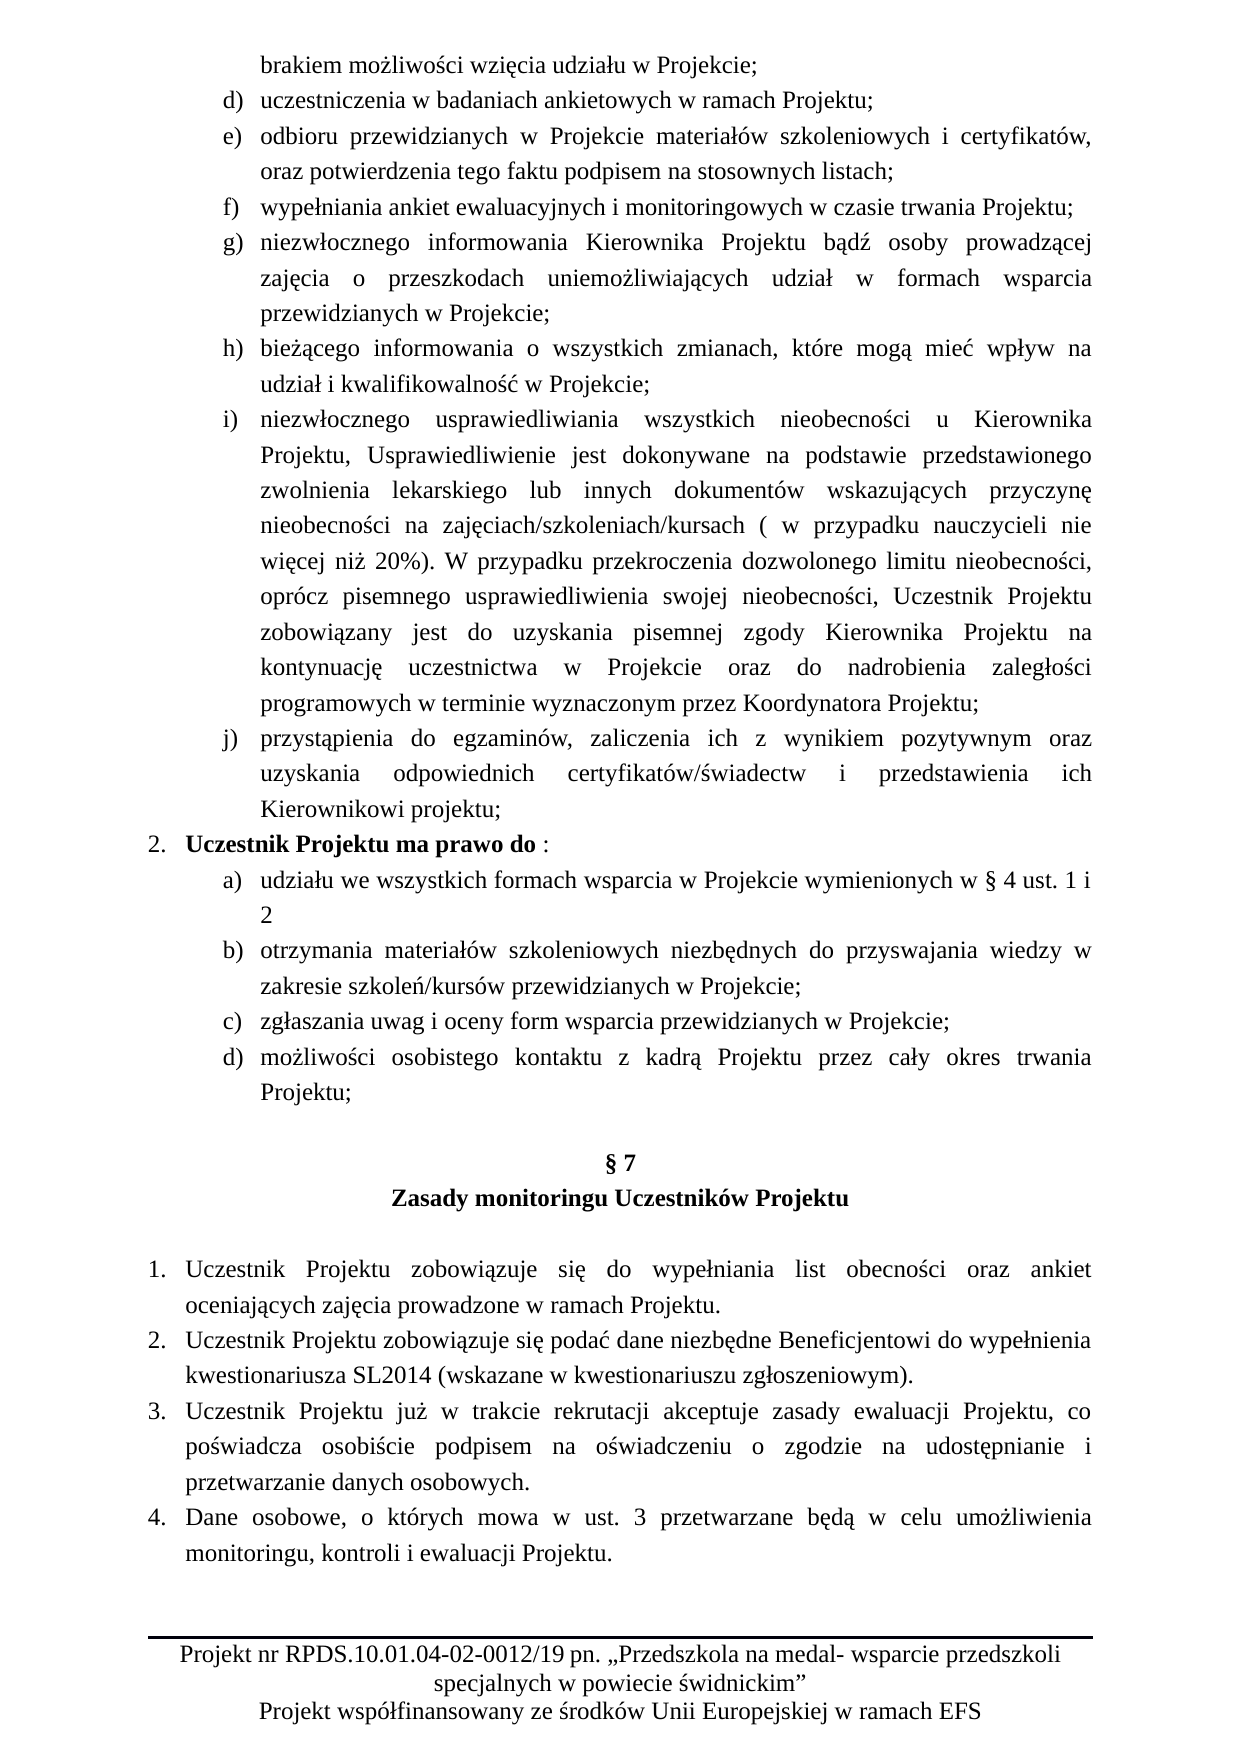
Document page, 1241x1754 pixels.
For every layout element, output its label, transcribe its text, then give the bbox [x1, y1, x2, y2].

text § 7 [148, 1141, 1093, 1177]
list uczestniczenia w badaniach ankietowych w ramach Projektu; [223, 79, 1093, 114]
list bieżącego informowania o wszystkich zmianach, które mogą mieć wpływ na udział i kwalifikowalność w Projekcie; [223, 327, 1093, 398]
list udziału we wszystkich formach wsparcia w Projekcie wymienionych w § 4 ust. 1 i 2 [223, 858, 1093, 929]
list możliwości osobistego kontaktu z kadrą Projektu przez cały okres trwania Projektu; [223, 1035, 1093, 1106]
list niezwłocznego informowania Kierownika Projektu bądź osoby prowadzącej zajęcia o przeszkodach uniemożliwiających udział w formach wsparcia przewidzianych w Projekcie; [223, 221, 1093, 327]
list Uczestnik Projektu zobowiązuje się do wypełniania list obecności oraz ankiet oceniających zajęcia prowadzone w ramach Projektu. [148, 1248, 1093, 1318]
text Zasady monitoringu Uczestników Projektu [148, 1177, 1093, 1212]
list otrzymania materiałów szkoleniowych niezbędnych do przyswajania wiedzy w zakresie szkoleń/kursów przewidzianych w Projekcie; [223, 929, 1093, 1000]
list zgłaszania uwag i oceny form wsparcia przewidzianych w Projekcie; [223, 1000, 1093, 1035]
list Uczestnik Projektu ma prawo do : [148, 823, 1093, 858]
list przystąpienia do egzaminów, zaliczenia ich z wynikiem pozytywnym oraz uzyskania odpowiednich certyfikatów/świadectw i przedstawienia ich Kierownikowi projektu; [223, 716, 1093, 823]
list wypełniania ankiet ewaluacyjnych i monitoringowych w czasie trwania Projektu; [223, 185, 1093, 221]
list niezwłocznego usprawiedliwiania wszystkich nieobecności u Kierownika Projektu, Usprawiedliwienie jest dokonywane na podstawie przedstawionego zwolnienia lekarskiego lub innych dokumentów wskazujących przyczynę nieobecności na zajęciach/szkoleniach/kursach ( w przypadku nauczycieli nie więcej niż 20%). W przypadku przekroczenia dozwolonego limitu nieobecności, oprócz pisemnego usprawiedliwienia swojej nieobecności, Uczestnik Projektu zobowiązany jest do uzyskania pisemnej zgody Kierownika Projektu na kontynuację uczestnictwa w Projekcie oraz do nadrobienia zaległości programowych w terminie wyznaczonym przez Koordynatora Projektu; [223, 398, 1093, 716]
list Uczestnik Projektu zobowiązuje się podać dane niezbędne Beneficjentowi do wypełnienia kwestionariusza SL2014 (wskazane w kwestionariuszu zgłoszeniowym). [148, 1318, 1093, 1389]
list Uczestnik Projektu już w trakcie rekrutacji akceptuje zasady ewaluacji Projektu, co poświadcza osobiście podpisem na oświadczeniu o zgodzie na udostępnianie i przetwarzanie danych osobowych. [148, 1389, 1093, 1496]
list brakiem możliwości wzięcia udziału w Projekcie; [223, 43, 1093, 79]
list odbioru przewidzianych w Projekcie materiałów szkoleniowych i certyfikatów, oraz potwierdzenia tego faktu podpisem na stosownych listach; [223, 114, 1093, 185]
list Dane osobowe, o których mowa w ust. 3 przetwarzane będą w celu umożliwienia monitoringu, kontroli i ewaluacji Projektu. [148, 1496, 1093, 1566]
